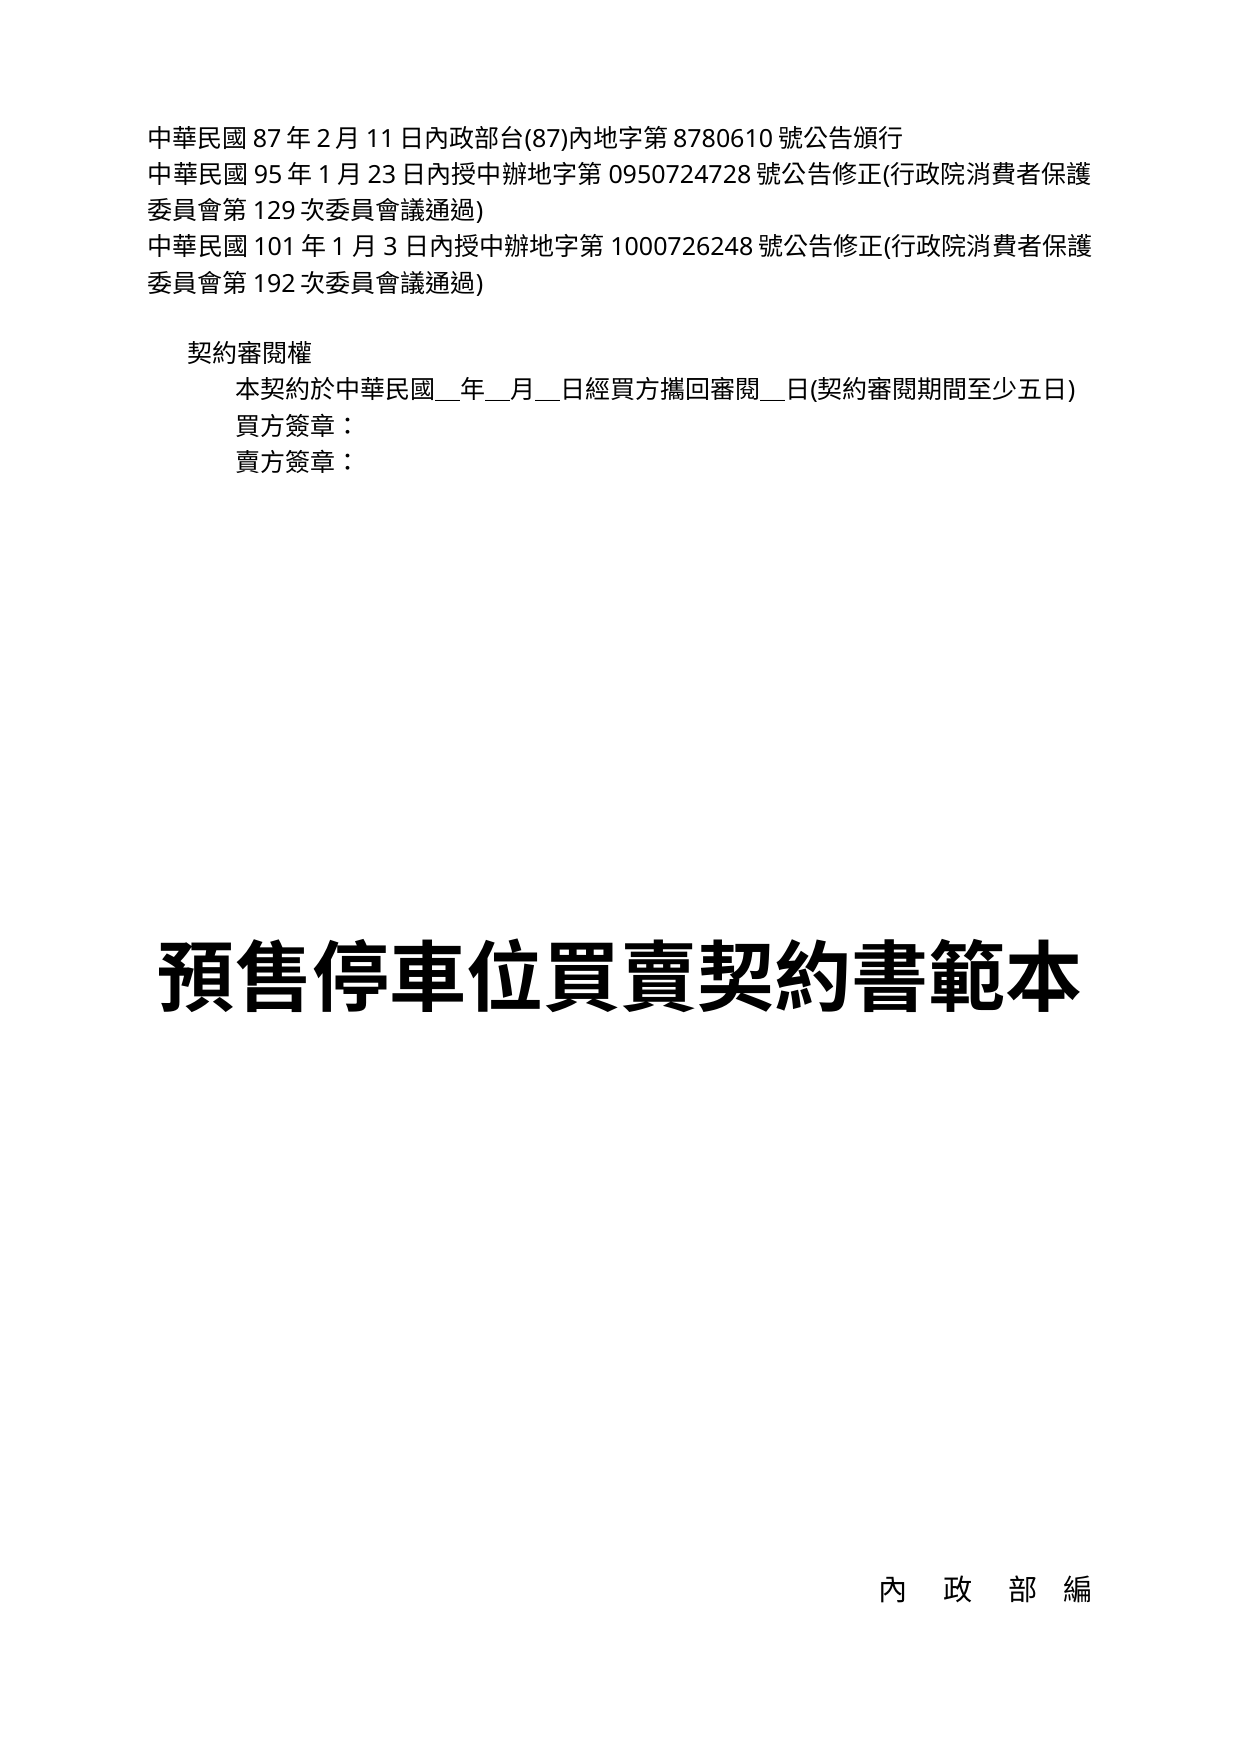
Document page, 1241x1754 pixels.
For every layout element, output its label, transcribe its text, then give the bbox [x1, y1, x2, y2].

text 中華民國95年1月23日內授中辦地字第0950724728號公告修正(行政院消費者保護委員會第129次委員會議通過) [148, 154, 1092, 227]
text 賣方簽章： [148, 442, 1092, 478]
text 中華民國101年1 月 3 日內授中辦地字第1000726248號公告修正(行政院消費者保護委員會第192次委員會議通過) [148, 227, 1092, 299]
text 內 政 部 編 [148, 1566, 1092, 1609]
text 中華民國87年2月11日內政部台(87)內地字第8780610號公告頒行 [148, 118, 1092, 154]
text 預售停車位買賣契約書範本 [148, 916, 1092, 1027]
text 契約審閱權 [148, 333, 1092, 370]
text 買方簽章： [148, 406, 1092, 442]
text 本契約於中華民國＿年＿月＿日經買方攜回審閱＿日(契約審閱期間至少五日) [148, 370, 1092, 406]
